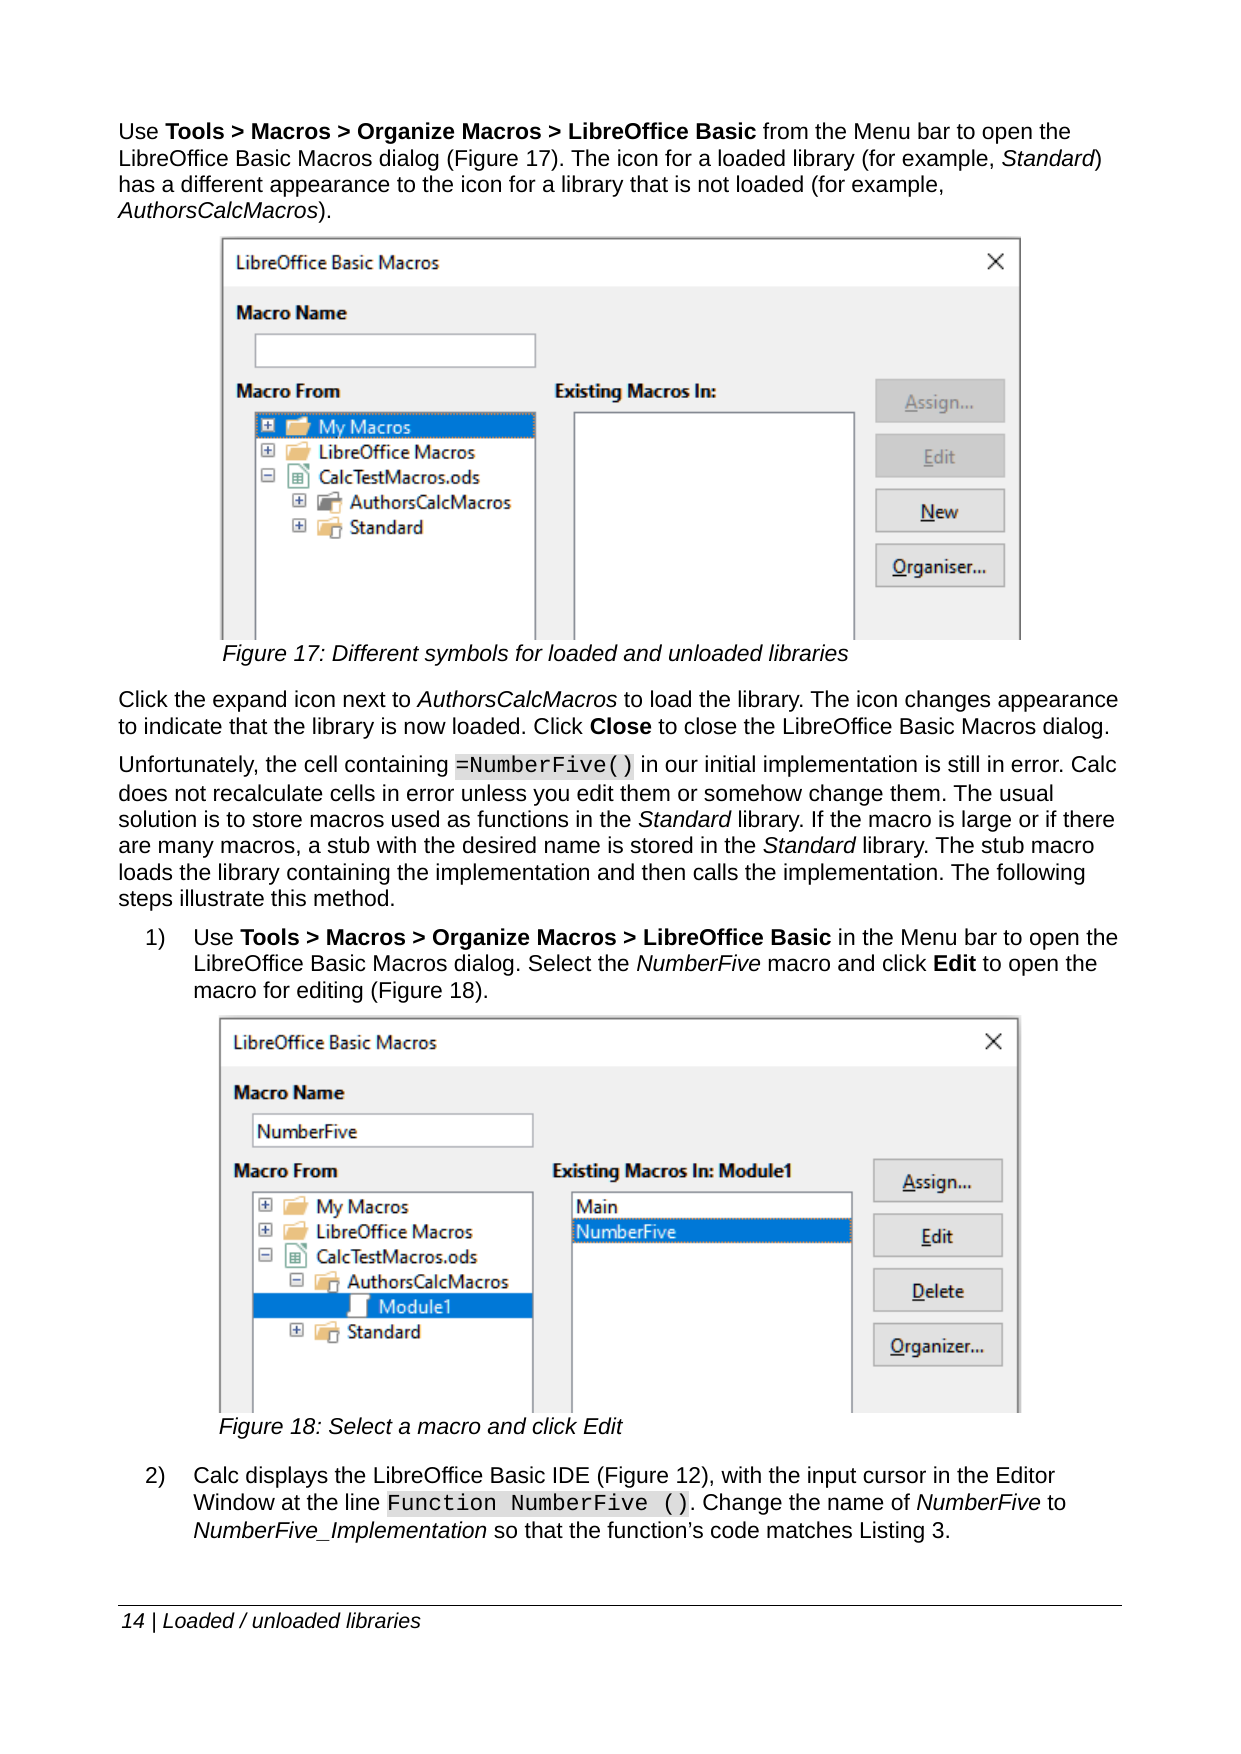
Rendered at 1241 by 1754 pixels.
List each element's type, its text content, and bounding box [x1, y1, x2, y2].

text Use Tools > Macros > Organize Macros > LibreOffice Basic from the Menu bar to open the LibreOffice Basic Macros dialog (Figure 17). The icon for a loaded library (for example, Standard) has a different appearance to the icon for a library that is not loaded (for example, AuthorsCalcMacros). [118, 118, 1122, 223]
text Unfortunately, the cell containing =NumberFive() in our initial implementation is still in error. Calc does not recalculate cells in error unless you edit them or somehow change them. The usual solution is to store macros used as functions in the Standard library. If the macro is large or if there are many macros, a stub with the desired name is stored in the Standard library. The stub macro loads the library containing the implementation and then calls the implementation. The following steps illustrate this method. [118, 751, 1122, 912]
text Figure 17: Different symbols for loaded and unloaded libraries [222, 640, 1018, 666]
text Figure 18: Select a macro and click Edit [218, 1413, 1022, 1439]
picture [219, 236, 1021, 640]
picture [218, 1015, 1022, 1413]
list Calc displays the LibreOffice Basic IDE (Figure 12), with the input cursor in the Editor Window at the line Function NumberFive (). Change the name of NumberFive to NumberFive_Implementation so that the function’s code matches Listing 3. [165, 1462, 1122, 1543]
list Use Tools > Macros > Organize Macros > LibreOffice Basic in the Menu bar to open the LibreOffice Basic Macros dialog. Select the NumberFive macro and click Edit to open the macro for editing (Figure 18). [165, 924, 1122, 1003]
text Click the expand icon next to AuthorsCalcMacros to load the library. The icon changes appearance to indicate that the library is now loaded. Click Close to close the LibreOffice Basic Macros dialog. [118, 686, 1122, 739]
